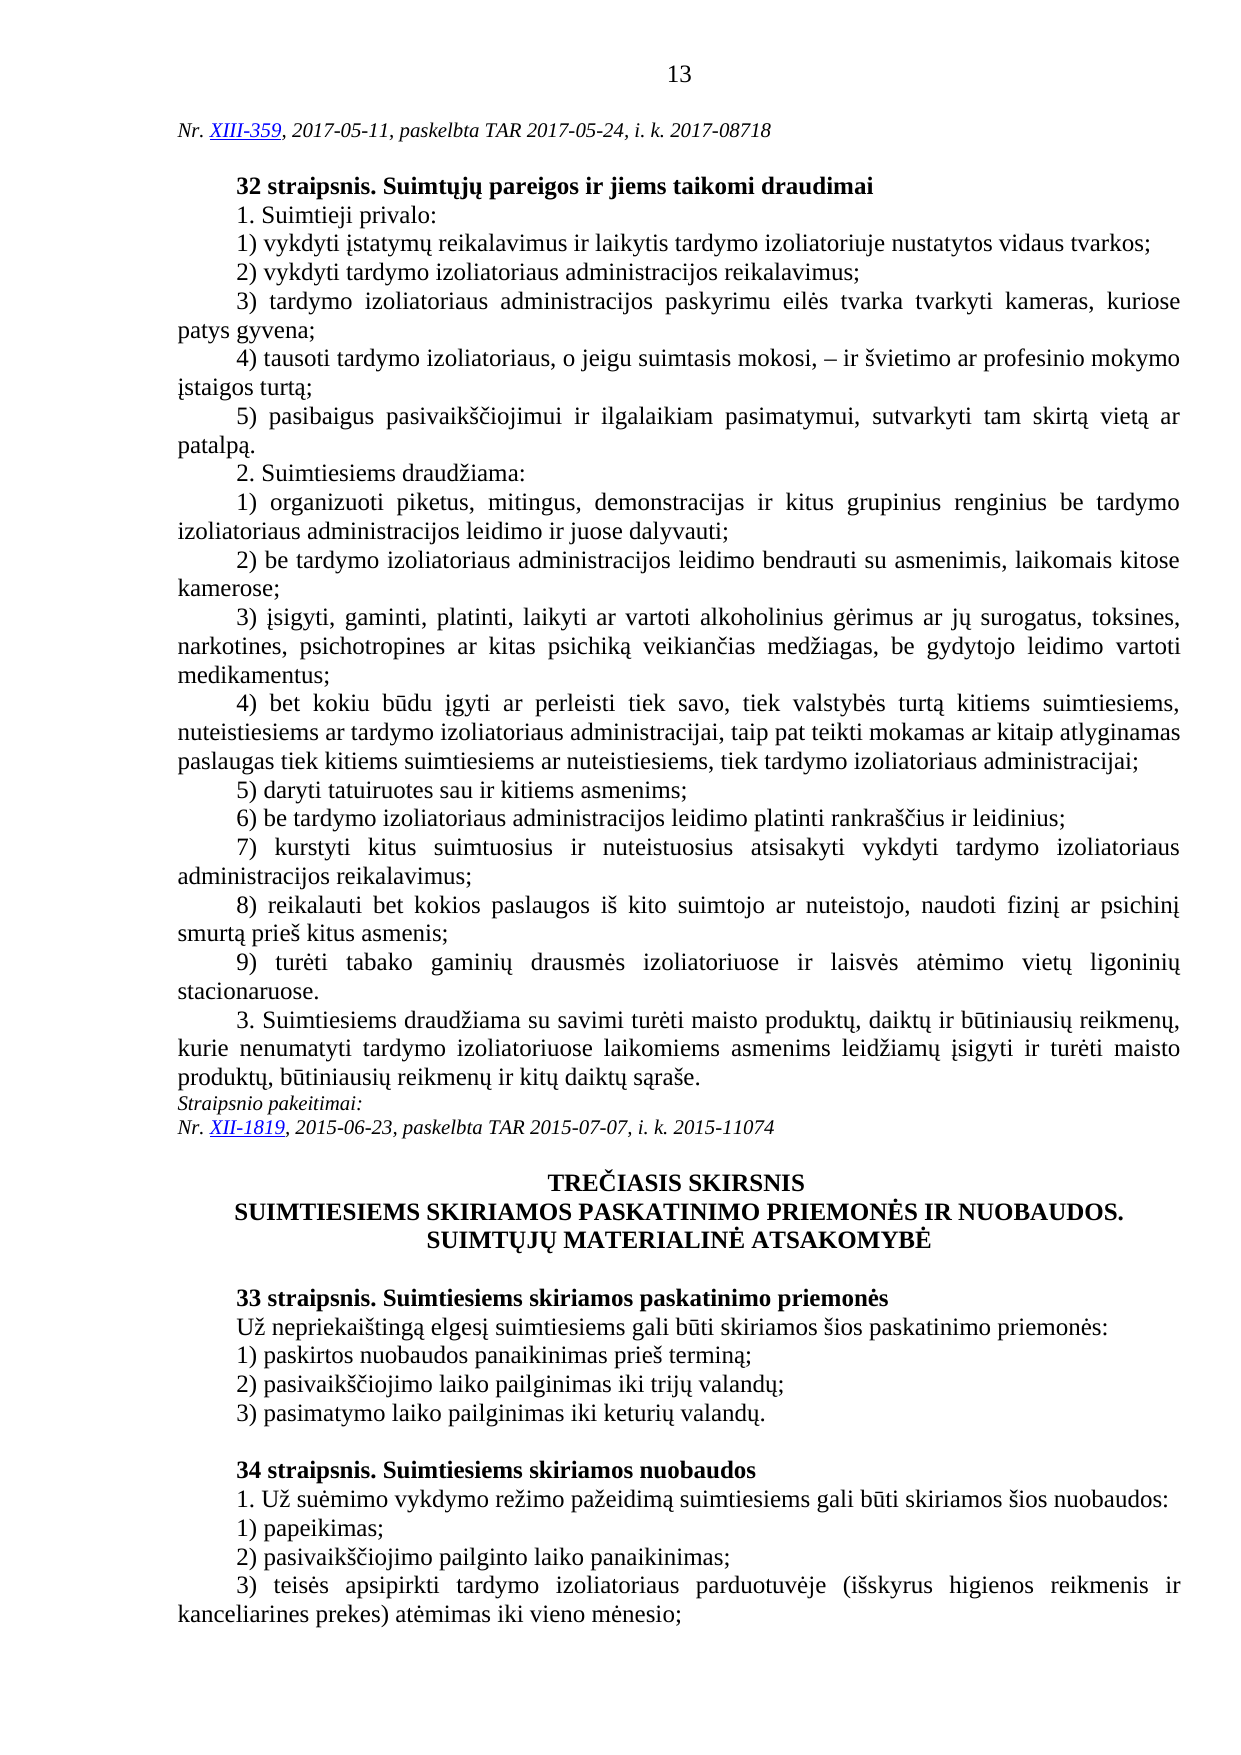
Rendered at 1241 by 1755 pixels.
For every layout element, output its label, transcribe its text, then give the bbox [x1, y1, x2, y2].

text 2) be tardymo izoliatoriaus administracijos leidimo bendrauti su asmenimis, laikomais kitose kamerose; [177, 545, 1181, 602]
text 1. Už suėmimo vykdymo režimo pažeidimą suimtiesiems gali būti skiriamos šios nuobaudos: [177, 1484, 1181, 1513]
text 2) vykdyti tardymo izoliatoriaus administracijos reikalavimus; [177, 257, 1181, 286]
text Nr. XIII-359, 2017-05-11, paskelbta TAR 2017-05-24, i. k. 2017-08718 [177, 118, 1181, 142]
text 2) pasivaikščiojimo pailginto laiko panaikinimas; [177, 1542, 1181, 1570]
text 33 straipsnis. Suimtiesiems skiriamos paskatinimo priemonės [177, 1283, 1181, 1312]
text 1) paskirtos nuobaudos panaikinimas prieš terminą; [177, 1340, 1181, 1369]
text 4) tausoti tardymo izoliatoriaus, o jeigu suimtasis mokosi, – ir švietimo ar profesinio mokymo įstaigos turtą; [177, 343, 1181, 401]
text SUIMTIESIEMS SKIRIAMOS PASKATINIMO PRIEMONĖS IR NUOBAUDOS. SUIMTŲJŲ MATERIALINĖ ATSAKOMYBĖ [177, 1197, 1181, 1254]
text 3) teisės apsipirkti tardymo izoliatoriaus parduotuvėje (išskyrus higienos reikmenis ir kanceliarines prekes) atėmimas iki vieno mėnesio; [177, 1570, 1181, 1628]
text 9) turėti tabako gaminių drausmės izoliatoriuose ir laisvės atėmimo vietų ligoninių stacionaruose. [177, 947, 1181, 1005]
text 2) pasivaikščiojimo laiko pailginimas iki trijų valandų; [177, 1369, 1181, 1398]
text 5) daryti tatuiruotes sau ir kitiems asmenims; [177, 775, 1181, 803]
text Nr. XII-1819, 2015-06-23, paskelbta TAR 2015-07-07, i. k. 2015-11074 [177, 1115, 1181, 1139]
text 1) papeikimas; [177, 1513, 1181, 1542]
text 34 straipsnis. Suimtiesiems skiriamos nuobaudos [177, 1455, 1181, 1484]
text 6) be tardymo izoliatoriaus administracijos leidimo platinti rankraščius ir leidinius; [177, 803, 1181, 832]
text Straipsnio pakeitimai: [177, 1091, 1181, 1115]
text 1) vykdyti įstatymų reikalavimus ir laikytis tardymo izoliatoriuje nustatytos vidaus tvarkos; [177, 228, 1181, 257]
text 4) bet kokiu būdu įgyti ar perleisti tiek savo, tiek valstybės turtą kitiems suimtiesiems, nuteistiesiems ar tardymo izoliatoriaus administracijai, taip pat teikti mokamas ar kitaip atlyginamas paslaugas tiek kitiems suimtiesiems ar nuteistiesiems, tiek tardymo izoliatoriaus administracijai; [177, 688, 1181, 775]
text 3) tardymo izoliatoriaus administracijos paskyrimu eilės tvarka tvarkyti kameras, kuriose patys gyvena; [177, 286, 1181, 343]
text 1. Suimtieji privalo: [177, 200, 1181, 228]
text Už nepriekaištingą elgesį suimtiesiems gali būti skiriamos šios paskatinimo priemonės: [177, 1312, 1181, 1340]
text 1) organizuoti piketus, mitingus, demonstracijas ir kitus grupinius renginius be tardymo izoliatoriaus administracijos leidimo ir juose dalyvauti; [177, 487, 1181, 545]
text TREČIASIS SKIRSNIS [177, 1168, 1181, 1197]
text 3. Suimtiesiems draudžiama su savimi turėti maisto produktų, daiktų ir būtiniausių reikmenų, kurie nenumatyti tardymo izoliatoriuose laikomiems asmenims leidžiamų įsigyti ir turėti maisto produktų, būtiniausių reikmenų ir kitų daiktų sąraše. [177, 1005, 1181, 1091]
text 2. Suimtiesiems draudžiama: [177, 458, 1181, 487]
text 5) pasibaigus pasivaikščiojimui ir ilgalaikiam pasimatymui, sutvarkyti tam skirtą vietą ar patalpą. [177, 401, 1181, 458]
text 7) kurstyti kitus suimtuosius ir nuteistuosius atsisakyti vykdyti tardymo izoliatoriaus administracijos reikalavimus; [177, 832, 1181, 890]
text 32 straipsnis. Suimtųjų pareigos ir jiems taikomi draudimai [177, 171, 1181, 200]
text 3) pasimatymo laiko pailginimas iki keturių valandų. [177, 1398, 1181, 1427]
text 8) reikalauti bet kokios paslaugos iš kito suimtojo ar nuteistojo, naudoti fizinį ar psichinį smurtą prieš kitus asmenis; [177, 890, 1181, 947]
text 3) įsigyti, gaminti, platinti, laikyti ar vartoti alkoholinius gėrimus ar jų surogatus, toksines, narkotines, psichotropines ar kitas psichiką veikiančias medžiagas, be gydytojo leidimo vartoti medikamentus; [177, 602, 1181, 688]
